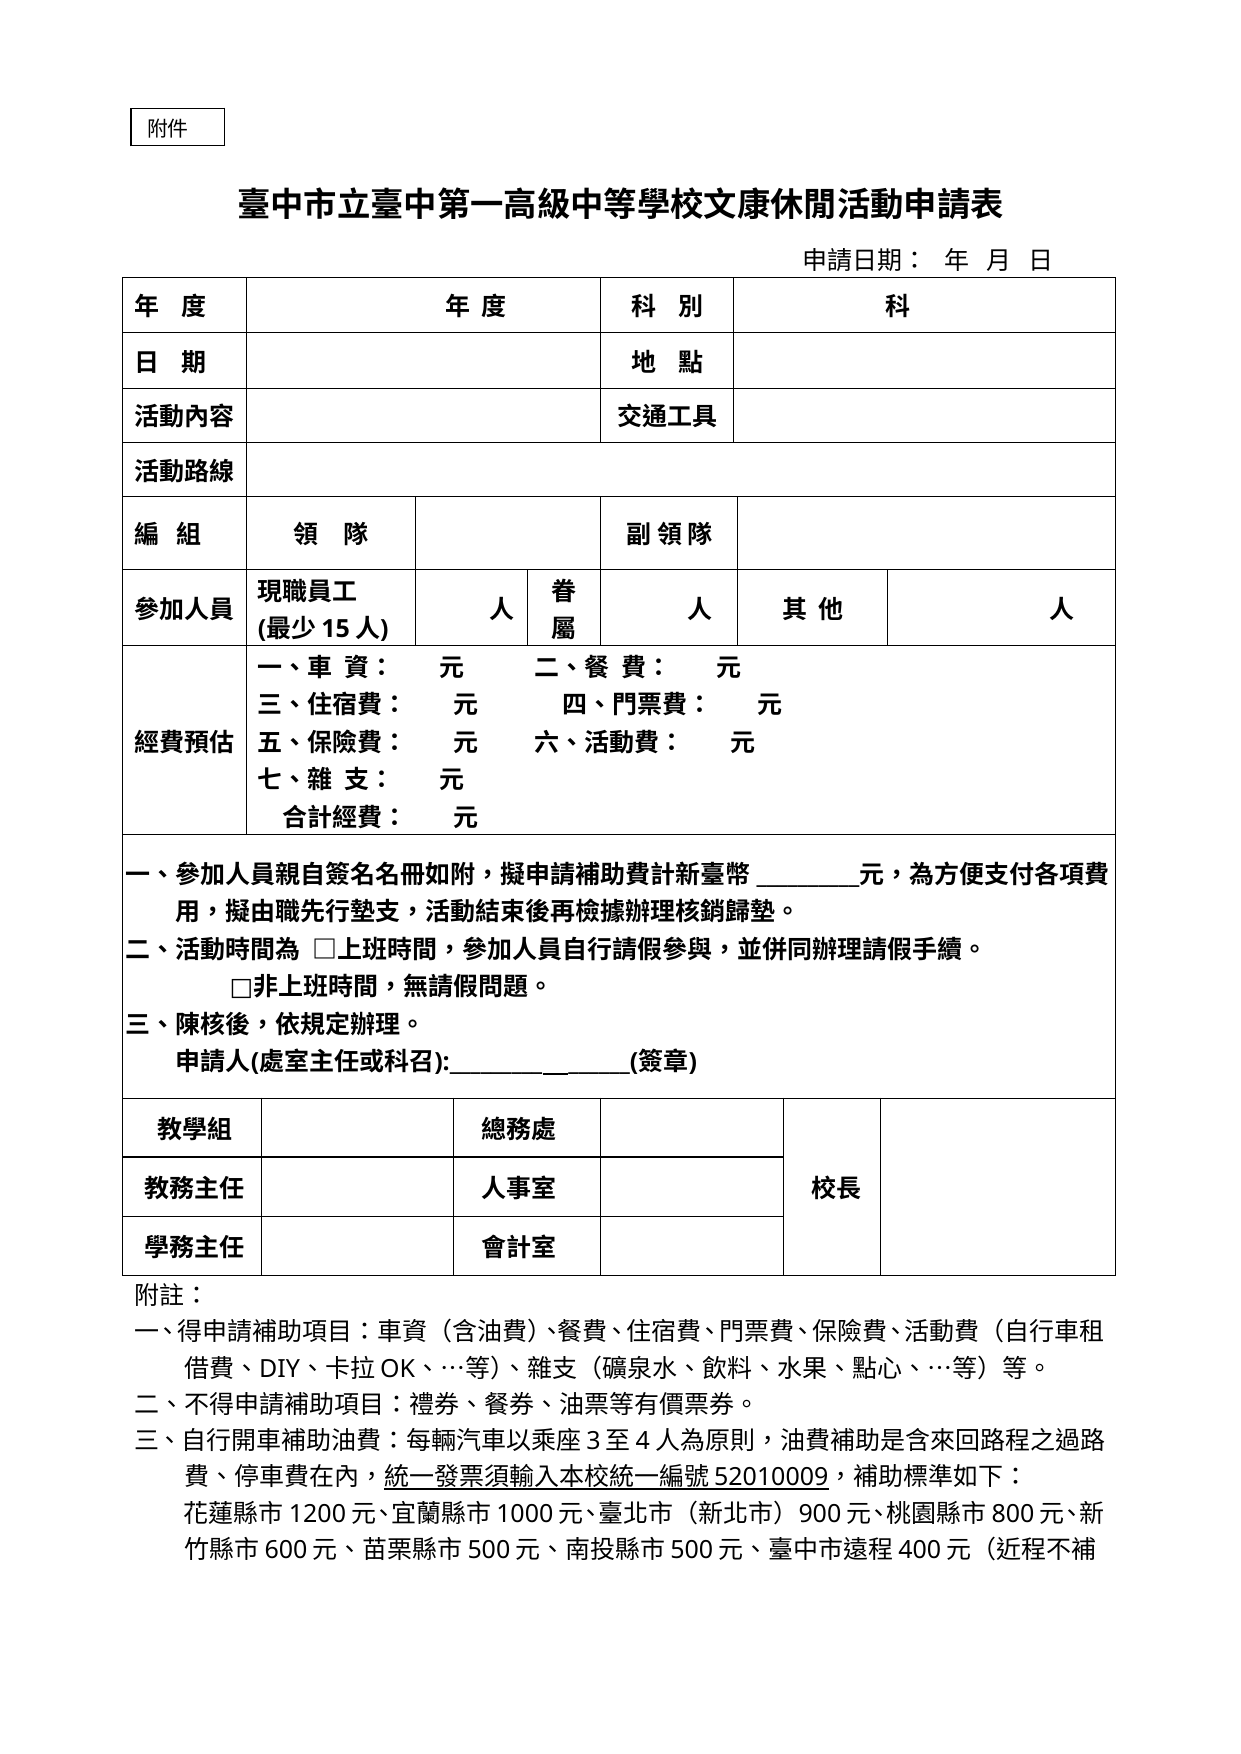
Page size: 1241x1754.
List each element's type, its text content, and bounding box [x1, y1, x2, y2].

table_cell 編 組 [123, 497, 246, 569]
table_cell 參加人員 [123, 570, 246, 645]
table_cell 日 期 [123, 333, 246, 387]
table_cell 經費預估 [123, 646, 246, 834]
table_cell 副 領 隊 [601, 497, 737, 569]
table_cell [734, 333, 1115, 387]
table_header 年 度 [123, 278, 246, 332]
table_cell 附註： 一、得申請補助項目：車資（含油費）、餐費、住宿費、門票費、保險費、活動費（自行車租借費、DIY、卡拉OK、…等）、雜支（礦泉水、飲料、水果、點心、…等）等。 二、不得申請補助項目：禮券、餐券、油票等有價票券。 三、自行開車補助油費：每輛汽車以乘座3至4人為原則，油費補助是含來回路程之過路費、停車費在內，統一發票須輸入本校統一編號52010009，補助標準如下： 花蓮縣市1200元、宜蘭縣市1000元、臺北市（新北市）900元、桃園縣市800元、新竹縣市600元、苗栗縣市500元、南投縣市500元、臺中市遠程400元（近程不補 [123, 1276, 1116, 1566]
table_header 科 別 [601, 278, 733, 332]
table_cell [738, 497, 1115, 569]
table_cell [247, 389, 600, 442]
table_cell 其 他 [738, 570, 887, 645]
table_cell 教務主任 [123, 1158, 261, 1216]
table_cell [881, 1099, 1115, 1274]
table_cell 領 隊 [247, 497, 415, 569]
table_header 科 [734, 278, 1115, 332]
table_cell 人 [601, 570, 737, 645]
table_cell [247, 333, 600, 387]
table_cell 學務主任 [123, 1217, 261, 1274]
text 附件一 [150, 121, 156, 137]
table_cell [262, 1158, 453, 1216]
table_cell 人 [888, 570, 1115, 645]
table_cell [262, 1217, 453, 1274]
table_cell 一、參加人員親自簽名名冊如附，擬申請補助費計新臺幣 __________元，為方便支付各項費用，擬由職先行墊支，活動結束後再檢據辦理核銷歸墊。 二、活動時間為 □上班時間，參加人員自行請假參與，並併同辦理請假手續。 □非上班時間，無請假問題。 三、陳核後，依規定辦理。 申請人(處室主任或科召):_________ ______(簽章) [123, 835, 1115, 1097]
table_cell [416, 497, 600, 569]
text 臺中市立臺中第一高級中等學校文康休閒活動申請表 [187, 164, 1053, 239]
table_cell [601, 1217, 783, 1274]
table_cell 教學組 [123, 1099, 261, 1156]
table_header 年 度 [247, 278, 600, 332]
table_cell 活動路線 [123, 443, 246, 496]
table_cell [262, 1099, 453, 1156]
table_cell 一、車 資： 元 二、餐 費： 元 三、住宿費： 元 四、門票費： 元 五、保險費： 元 六、活動費： 元 七、雜 支： 元 合計經費： 元 [247, 646, 1115, 834]
table_cell 會計室 [454, 1217, 600, 1274]
table_cell [601, 1158, 783, 1216]
table_cell 人事室 [454, 1158, 600, 1216]
table_cell 眷 屬 [528, 570, 600, 645]
table_cell 地 點 [601, 333, 733, 387]
table_cell 現職員工 (最少15人) [247, 570, 415, 645]
table_cell [734, 389, 1115, 442]
table_cell [601, 1099, 783, 1156]
table_cell 交通工具 [601, 389, 733, 442]
text 附件一 [147, 117, 209, 137]
text 申請日期： 年 月 日 [187, 239, 1053, 277]
table_cell 總務處 [454, 1099, 600, 1156]
table_cell 人 [416, 570, 527, 645]
table_cell 校長 [784, 1099, 880, 1274]
table_cell 活動內容 [123, 389, 246, 442]
table_cell [247, 443, 1115, 496]
